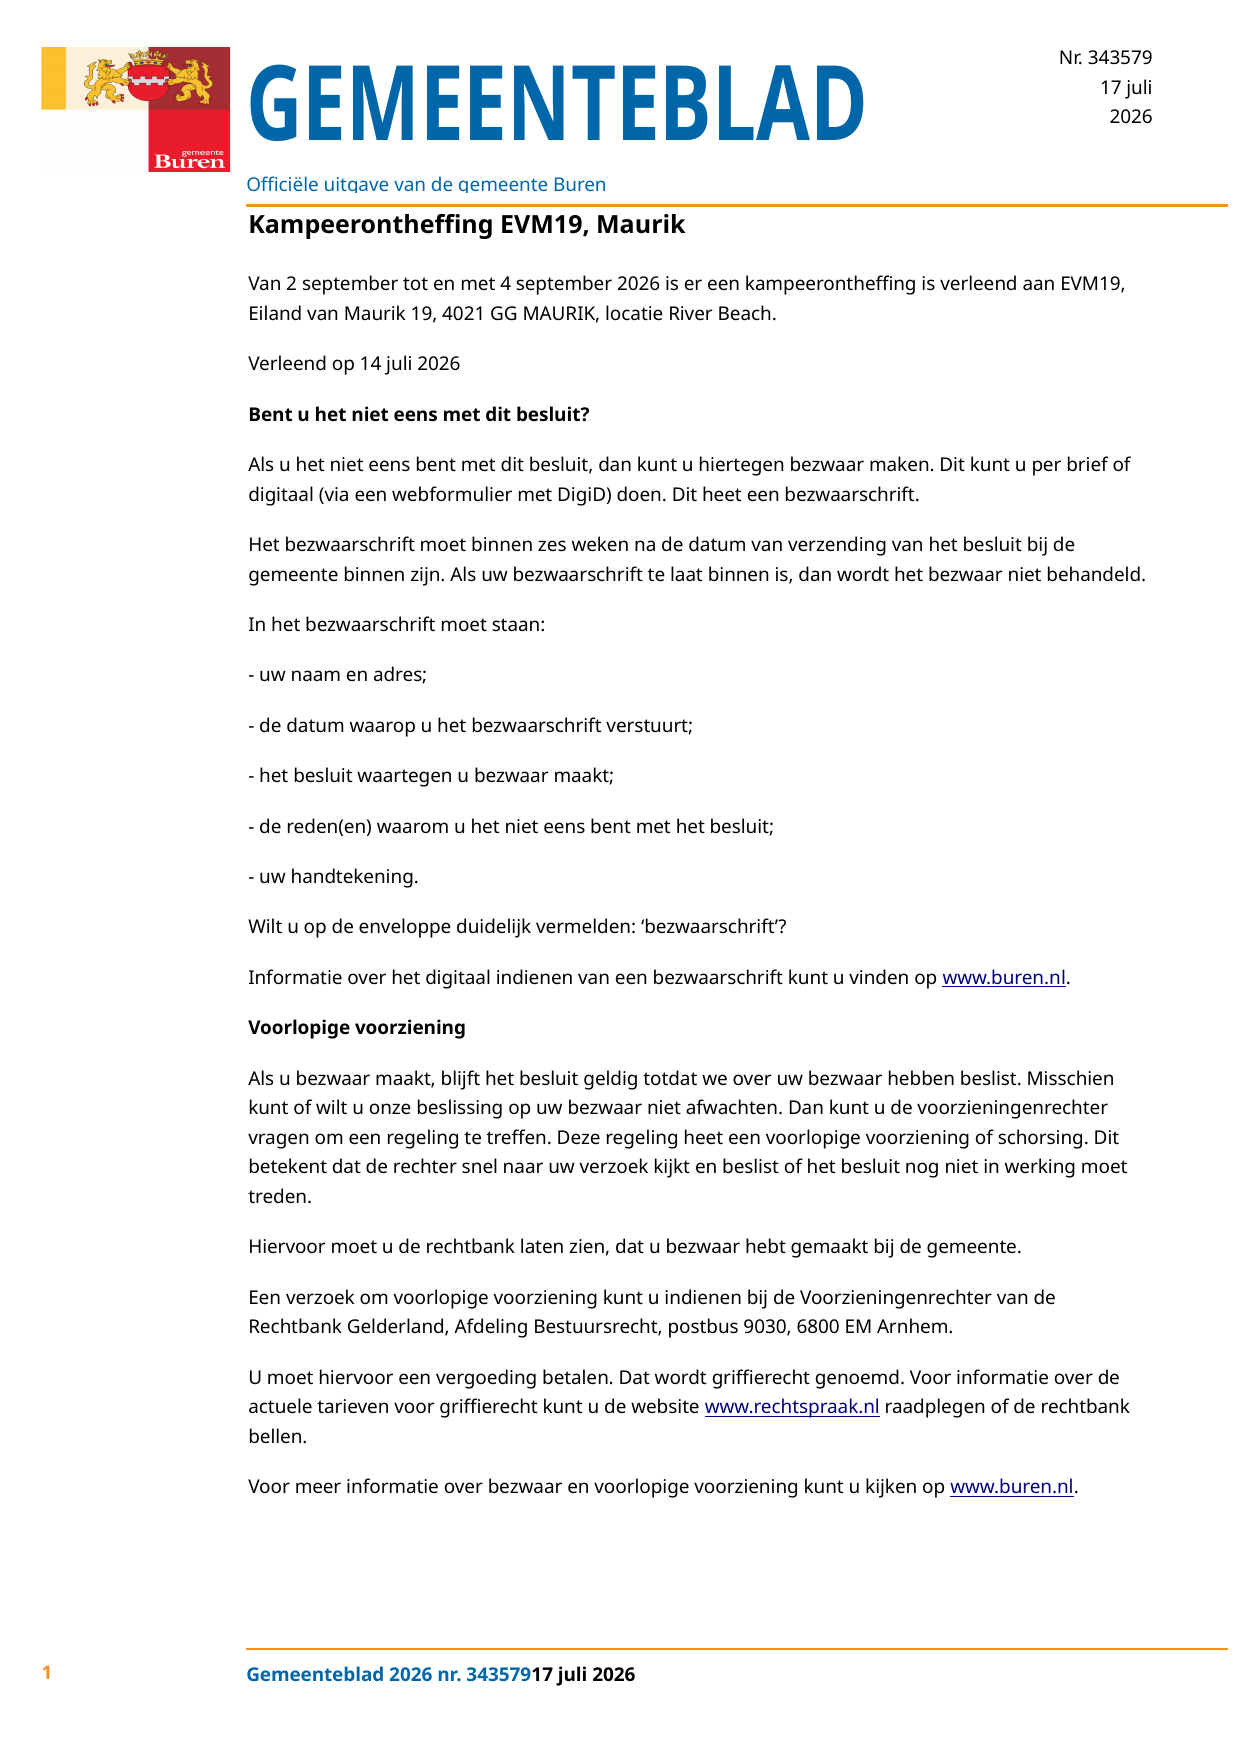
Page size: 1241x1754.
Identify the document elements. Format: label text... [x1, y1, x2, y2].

text Bent u het niet eens met dit besluit? [248, 401, 1152, 426]
text Als u het niet eens bent met dit besluit, dan kunt u hiertegen bezwaar maken. Dit kunt u per brief of digitaal (via een webformulier met DigiD) doen. Dit heet een bezwaarschrift. [248, 451, 1152, 506]
text Van 2 september tot en met 4 september 2026 is er een kampeerontheffing is verleend aan EVM19, Eiland van Maurik 19, 4021 GG MAURIK, locatie River Beach. [248, 270, 1152, 326]
text Verleend op 14 juli 2026 [248, 350, 1152, 376]
text Een verzoek om voorlopige voorziening kunt u indienen bij de Voorzieningenrechter van de Rechtbank Gelderland, Afdeling Bestuursrecht, postbus 9030, 6800 EM Arnhem. [248, 1284, 1152, 1339]
text Als u bezwaar maakt, blijft het besluit geldig totdat we over uw bezwaar hebben beslist. Misschien kunt of wilt u onze beslissing op uw bezwaar niet afwachten. Dan kunt u de voorzieningenrechter vragen om een regeling te treffen. Deze regeling heet een voorlopige voorziening of schorsing. Dit betekent dat de rechter snel naar uw verzoek kijkt en beslist of het besluit nog niet in werking moet treden. [248, 1065, 1152, 1209]
picture [41, 47, 231, 172]
text - de reden(en) waarom u het niet eens bent met het besluit; [248, 813, 1152, 838]
text - uw naam en adres; [248, 662, 1152, 687]
text U moet hiervoor een vergoeding betalen. Dat wordt griffierecht genoemd. Voor informatie over de actuele tarieven voor griffierecht kunt u de website www.rechtspraak.nl raadplegen of de rechtbank bellen. [248, 1364, 1152, 1449]
text Voorlopige voorziening [248, 1014, 1152, 1040]
text - de datum waarop u het bezwaarschrift verstuurt; [248, 712, 1152, 738]
text Kampeerontheffing EVM19, Maurik [248, 207, 1152, 241]
text Wilt u op de enveloppe duidelijk vermelden: ‘bezwaarschrift’? [248, 914, 1152, 939]
text Informatie over het digitaal indienen van een bezwaarschrift kunt u vinden op www.buren.nl. [248, 964, 1152, 990]
text Hiervoor moet u de rechtbank laten zien, dat u bezwaar hebt gemaakt bij de gemeente. [248, 1234, 1152, 1259]
text - het besluit waartegen u bezwaar maakt; [248, 762, 1152, 788]
text Het bezwaarschrift moet binnen zes weken na de datum van verzending van het besluit bij de gemeente binnen zijn. Als uw bezwaarschrift te laat binnen is, dan wordt het bezwaar niet behandeld. [248, 531, 1152, 586]
text - uw handtekening. [248, 863, 1152, 889]
text Voor meer informatie over bezwaar en voorlopige voorziening kunt u kijken op www.buren.nl. [248, 1474, 1152, 1499]
text In het bezwaarschrift moet staan: [248, 611, 1152, 637]
